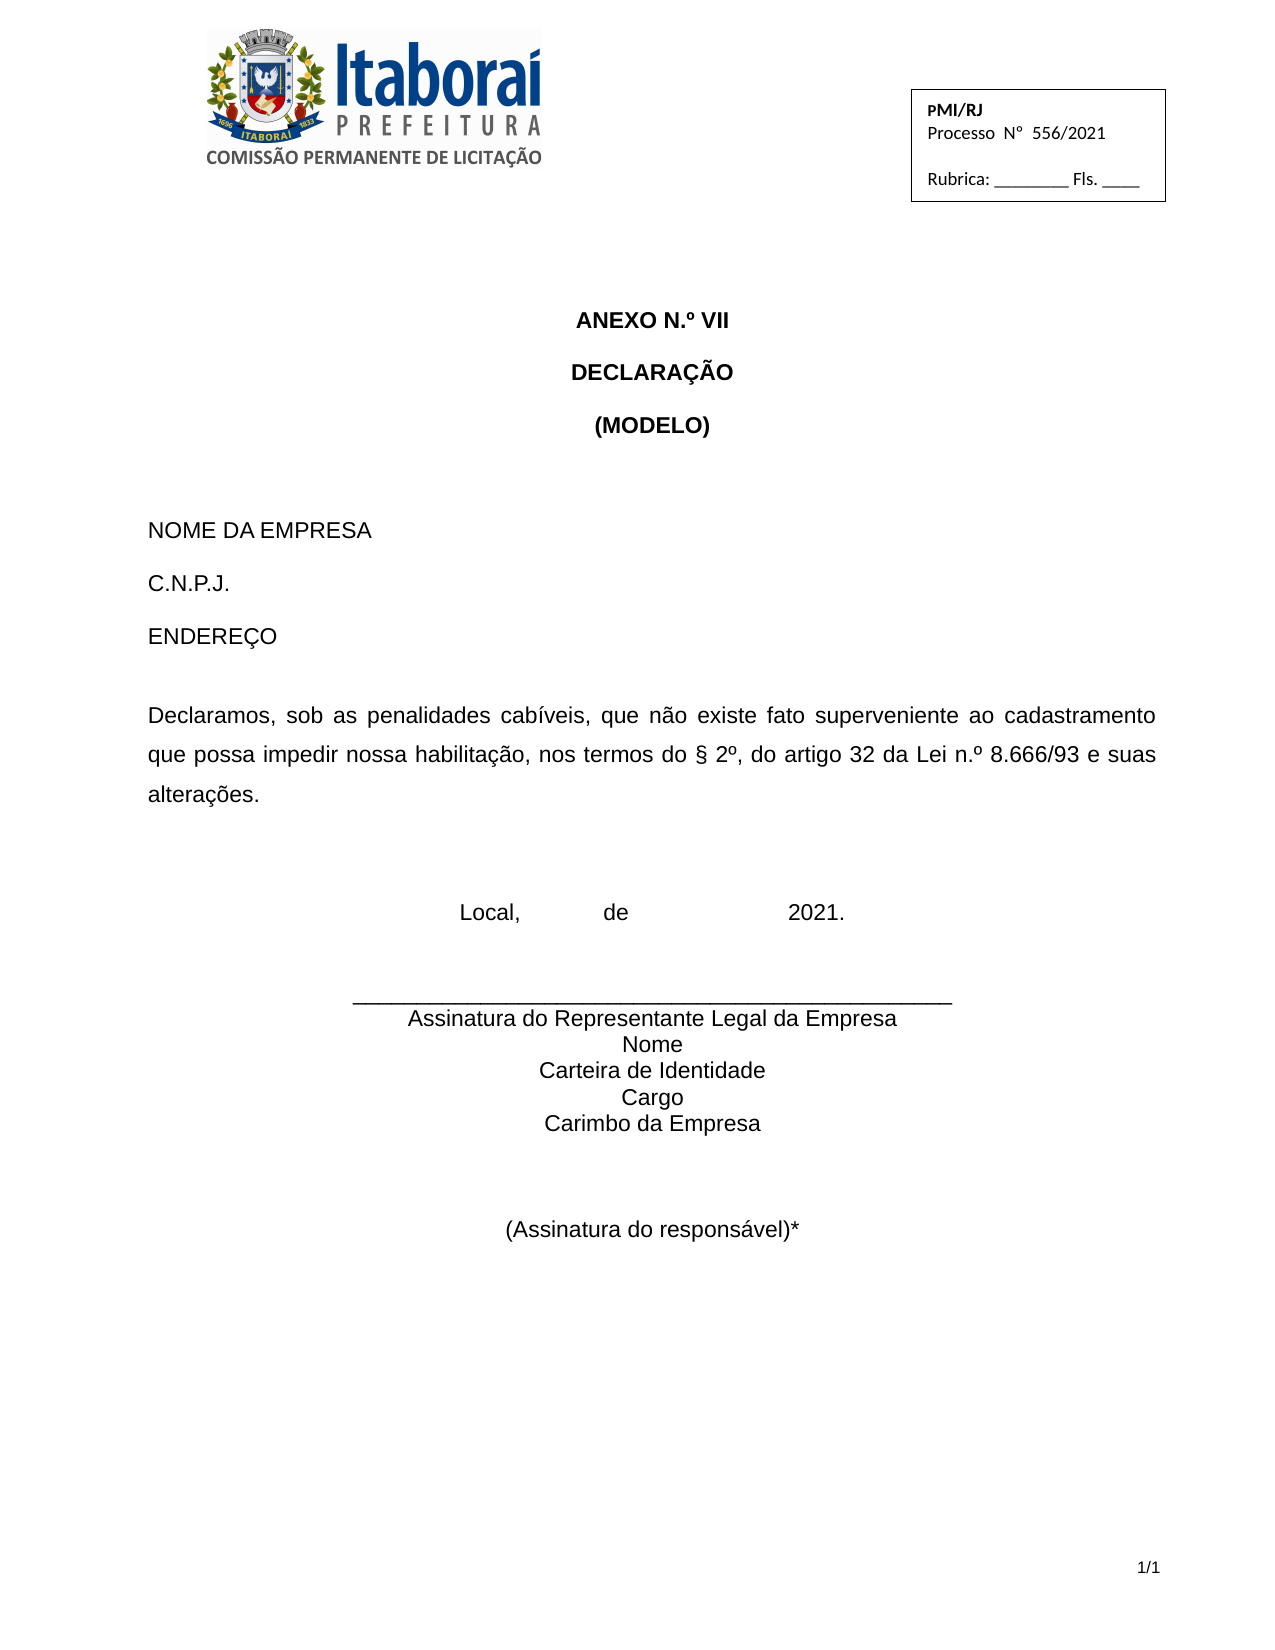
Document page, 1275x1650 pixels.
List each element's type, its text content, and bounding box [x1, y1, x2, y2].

text NOME DA EMPRESA [148, 517, 1157, 544]
text Carimbo da Empresa [148, 1110, 1157, 1137]
text Assinatura do Representante Legal da Empresa [148, 1005, 1157, 1031]
text DECLARAÇÃO [148, 359, 1157, 386]
text _______________________________________________ [148, 978, 1157, 1005]
text Local, de 2021. [148, 899, 1157, 926]
text Carteira de Identidade [148, 1057, 1157, 1084]
text (MODELO) [148, 412, 1157, 438]
text Nome [148, 1031, 1157, 1057]
text Cargo [148, 1084, 1157, 1110]
text ENDEREÇO [148, 623, 1157, 649]
text C.N.P.J. [148, 570, 1157, 596]
text (Assinatura do responsável)* [148, 1216, 1157, 1242]
text ANEXO N.º VII [148, 307, 1157, 333]
text Declaramos, sob as penalidades cabíveis, que não existe fato superveniente ao cadastramento que possa impedir nossa habilitação, nos termos do § 2º, do artigo 32 da Lei n.º 8.666/93 e suas alterações. [148, 702, 1157, 807]
